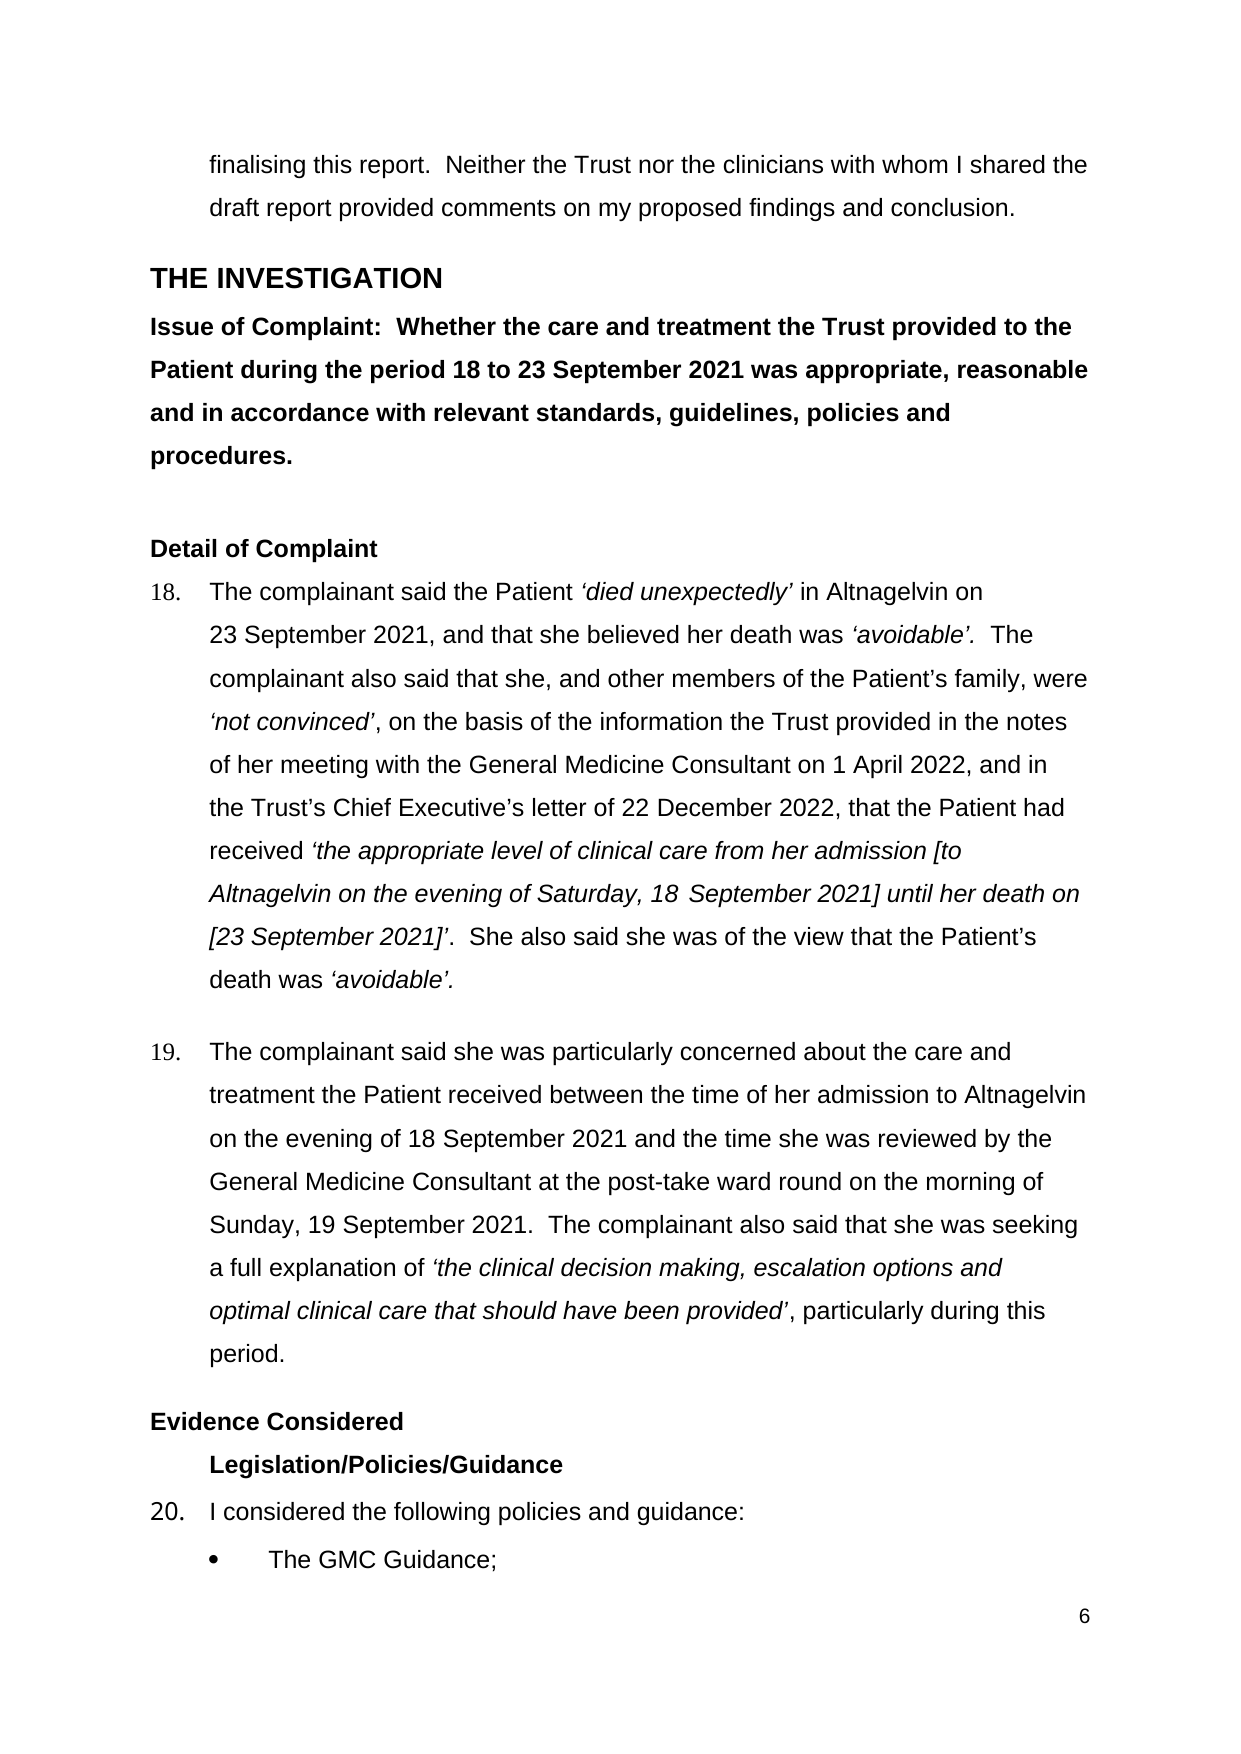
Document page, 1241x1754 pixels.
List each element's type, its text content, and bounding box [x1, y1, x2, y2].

list The complainant said she was particularly concerned about the care and treatment the Patient received between the time of her admission to Altnagelvin on the evening of 18 September 2021 and the time she was reviewed by the General Medicine Consultant at the post-take ward round on the morning of Sunday, 19 September 2021. The complainant also said that she was seeking a full explanation of ‘the clinical decision making, escalation options and optimal clinical care that should have been provided’, particularly during this period. [150, 1037, 1090, 1368]
text Detail of Complaint [150, 534, 1090, 563]
text Evidence Considered [150, 1407, 1090, 1436]
list Issue of Complaint: Whether the care and treatment the Trust provided to the Patient during the period 18 to 23 September 2021 was appropriate, reasonable and in accordance with relevant standards, guidelines, policies and procedures. [150, 312, 1090, 470]
list finalising this report. Neither the Trust nor the clinicians with whom I shared the draft report provided comments on my proposed findings and conclusion. [150, 150, 1090, 222]
list I considered the following policies and guidance: [150, 1494, 1090, 1528]
list The complainant said the Patient ‘died unexpectedly’ in Altnagelvin on 23 September 2021, and that she believed her death was ‘avoidable’. The complainant also said that she, and other members of the Patient’s family, were ‘not convinced’, on the basis of the information the Trust provided in the notes of her meeting with the General Medicine Consultant on 1 April 2022, and in the Trust’s Chief Executive’s letter of 22 December 2022, that the Patient had received ‘the appropriate level of clinical care from her admission [to Altnagelvin on the evening of Saturday, 18 September 2021] until her death on [23 September 2021]’. She also said she was of the view that the Patient’s death was ‘avoidable’. [150, 577, 1090, 994]
list The GMC Guidance; [209, 1545, 1090, 1573]
text Legislation/Policies/Guidance [209, 1451, 1090, 1479]
text THE INVESTIGATION [150, 261, 1090, 295]
